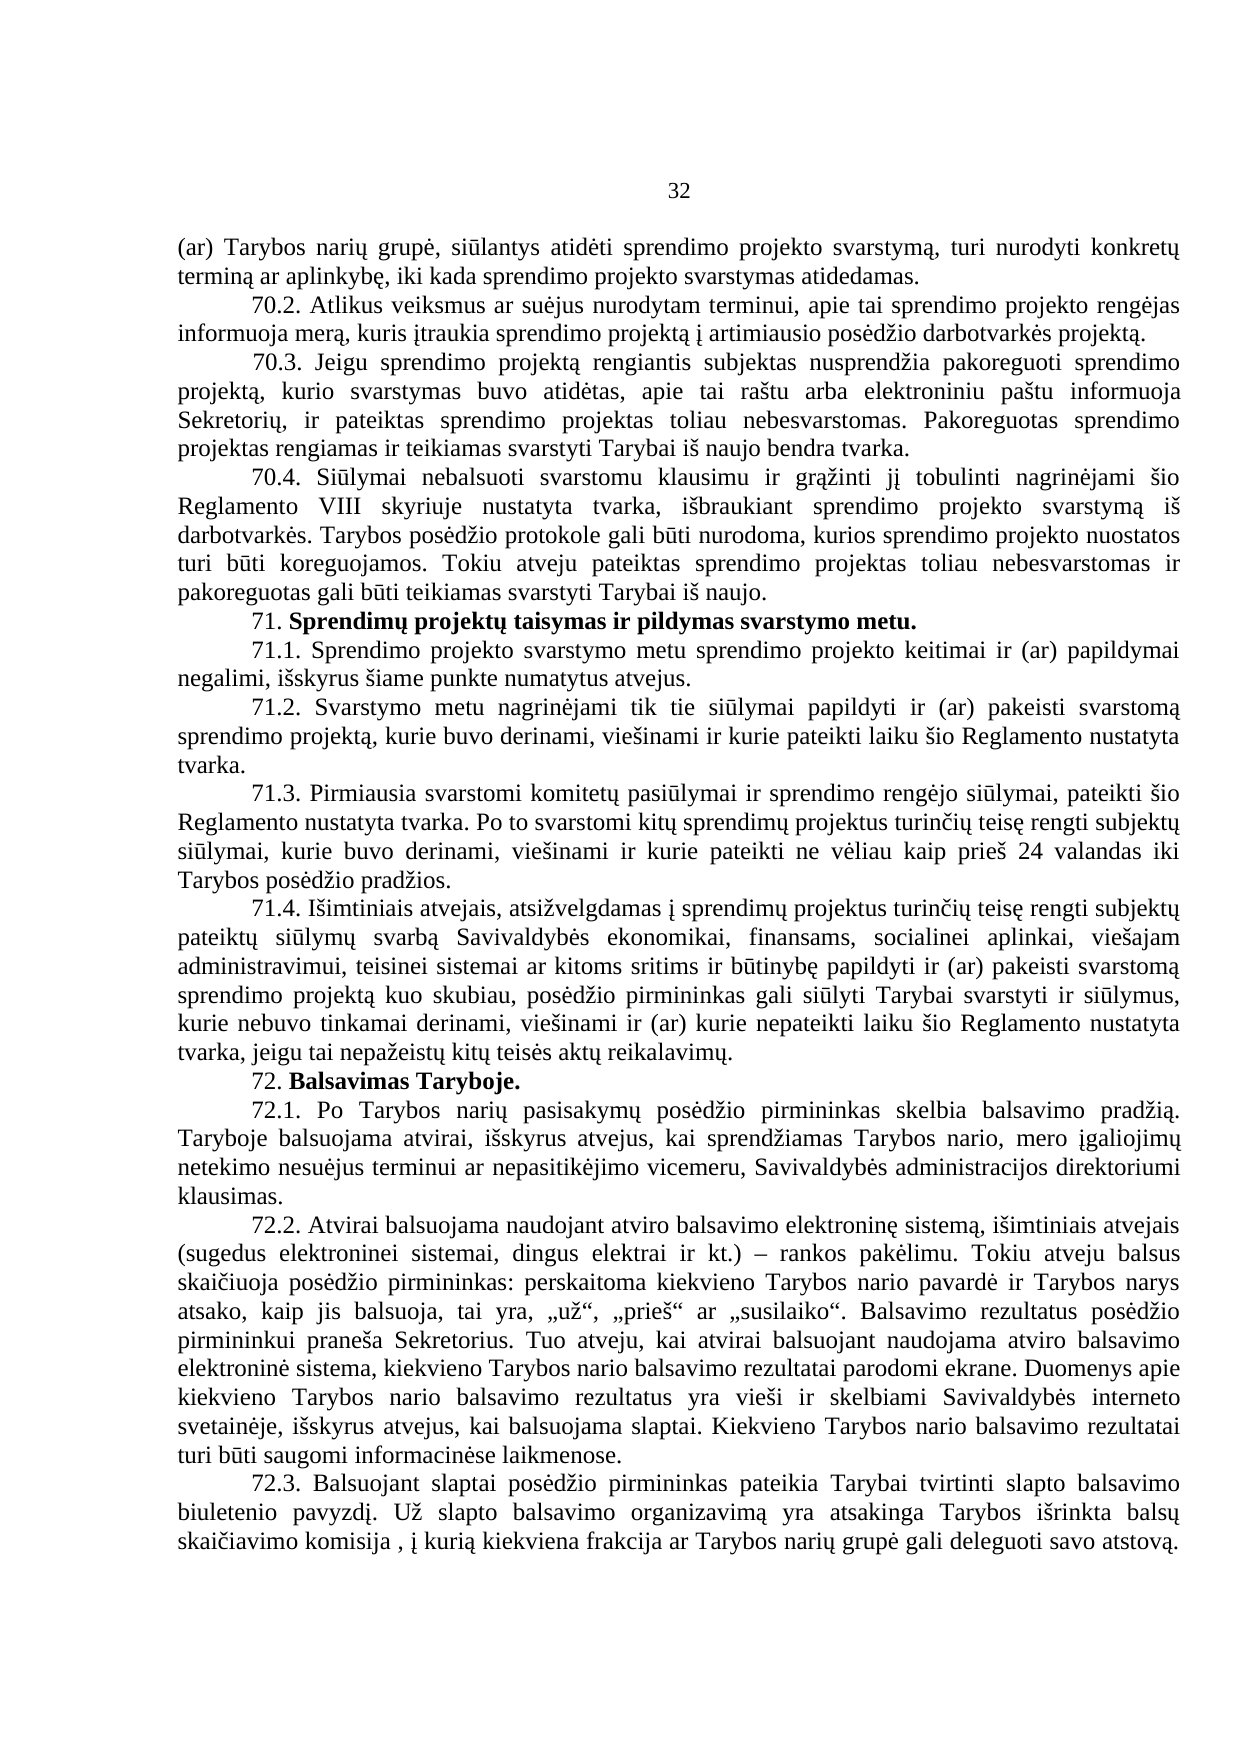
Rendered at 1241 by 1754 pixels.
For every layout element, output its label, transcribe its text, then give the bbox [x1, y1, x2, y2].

text (ar) Tarybos narių grupė, siūlantys atidėti sprendimo projekto svarstymą, turi nurodyti konkretų terminą ar aplinkybę, iki kada sprendimo projekto svarstymas atidedamas. [177, 232, 1181, 290]
text 71.2. Svarstymo metu nagrinėjami tik tie siūlymai papildyti ir (ar) pakeisti svarstomą sprendimo projektą, kurie buvo derinami, viešinami ir kurie pateikti laiku šio Reglamento nustatyta tvarka. [177, 692, 1181, 778]
text 70.4. Siūlymai nebalsuoti svarstomu klausimu ir grąžinti jį tobulinti nagrinėjami šio Reglamento VIII skyriuje nustatyta tvarka, išbraukiant sprendimo projekto svarstymą iš darbotvarkės. Tarybos posėdžio protokole gali būti nurodoma, kurios sprendimo projekto nuostatos turi būti koreguojamos. Tokiu atveju pateiktas sprendimo projektas toliau nebesvarstomas ir pakoreguotas gali būti teikiamas svarstyti Tarybai iš naujo. [177, 462, 1181, 606]
text 71.3. Pirmiausia svarstomi komitetų pasiūlymai ir sprendimo rengėjo siūlymai, pateikti šio Reglamento nustatyta tvarka. Po to svarstomi kitų sprendimų projektus turinčių teisę rengti subjektų siūlymai, kurie buvo derinami, viešinami ir kurie pateikti ne vėliau kaip prieš 24 valandas iki Tarybos posėdžio pradžios. [177, 778, 1181, 893]
text 72.3. Balsuojant slaptai posėdžio pirmininkas pateikia Tarybai tvirtinti slapto balsavimo biuletenio pavyzdį. Už slapto balsavimo organizavimą yra atsakinga Tarybos išrinkta balsų skaičiavimo komisija , į kurią kiekviena frakcija ar Tarybos narių grupė gali deleguoti savo atstovą. [177, 1468, 1181, 1555]
text 70.3. Jeigu sprendimo projektą rengiantis subjektas nusprendžia pakoreguoti sprendimo projektą, kurio svarstymas buvo atidėtas, apie tai raštu arba elektroniniu paštu informuoja Sekretorių, ir pateiktas sprendimo projektas toliau nebesvarstomas. Pakoreguotas sprendimo projektas rengiamas ir teikiamas svarstyti Tarybai iš naujo bendra tvarka. [177, 347, 1181, 462]
text 72.2. Atvirai balsuojama naudojant atviro balsavimo elektroninę sistemą, išimtiniais atvejais (sugedus elektroninei sistemai, dingus elektrai ir kt.) – rankos pakėlimu. Tokiu atveju balsus skaičiuoja posėdžio pirmininkas: perskaitoma kiekvieno Tarybos nario pavardė ir Tarybos narys atsako, kaip jis balsuoja, tai yra, „už“, „prieš“ ar „susilaiko“. Balsavimo rezultatus posėdžio pirmininkui praneša Sekretorius. Tuo atveju, kai atvirai balsuojant naudojama atviro balsavimo elektroninė sistema, kiekvieno Tarybos nario balsavimo rezultatai parodomi ekrane. Duomenys apie kiekvieno Tarybos nario balsavimo rezultatus yra vieši ir skelbiami Savivaldybės interneto svetainėje, išskyrus atvejus, kai balsuojama slaptai. Kiekvieno Tarybos nario balsavimo rezultatai turi būti saugomi informacinėse laikmenose. [177, 1210, 1181, 1468]
text 71. Sprendimų projektų taisymas ir pildymas svarstymo metu. [177, 606, 1181, 635]
text 71.4. Išimtiniais atvejais, atsižvelgdamas į sprendimų projektus turinčių teisę rengti subjektų pateiktų siūlymų svarbą Savivaldybės ekonomikai, finansams, socialinei aplinkai, viešajam administravimui, teisinei sistemai ar kitoms sritims ir būtinybę papildyti ir (ar) pakeisti svarstomą sprendimo projektą kuo skubiau, posėdžio pirmininkas gali siūlyti Tarybai svarstyti ir siūlymus, kurie nebuvo tinkamai derinami, viešinami ir (ar) kurie nepateikti laiku šio Reglamento nustatyta tvarka, jeigu tai nepažeistų kitų teisės aktų reikalavimų. [177, 893, 1181, 1066]
text 72. Balsavimas Taryboje. [177, 1066, 1181, 1095]
text 70.2. Atlikus veiksmus ar suėjus nurodytam terminui, apie tai sprendimo projekto rengėjas informuoja merą, kuris įtraukia sprendimo projektą į artimiausio posėdžio darbotvarkės projektą. [177, 290, 1181, 347]
text 71.1. Sprendimo projekto svarstymo metu sprendimo projekto keitimai ir (ar) papildymai negalimi, išskyrus šiame punkte numatytus atvejus. [177, 635, 1181, 692]
text 72.1. Po Tarybos narių pasisakymų posėdžio pirmininkas skelbia balsavimo pradžią. Taryboje balsuojama atvirai, išskyrus atvejus, kai sprendžiamas Tarybos nario, mero įgaliojimų netekimo nesuėjus terminui ar nepasitikėjimo vicemeru, Savivaldybės administracijos direktoriumi klausimas. [177, 1095, 1181, 1210]
